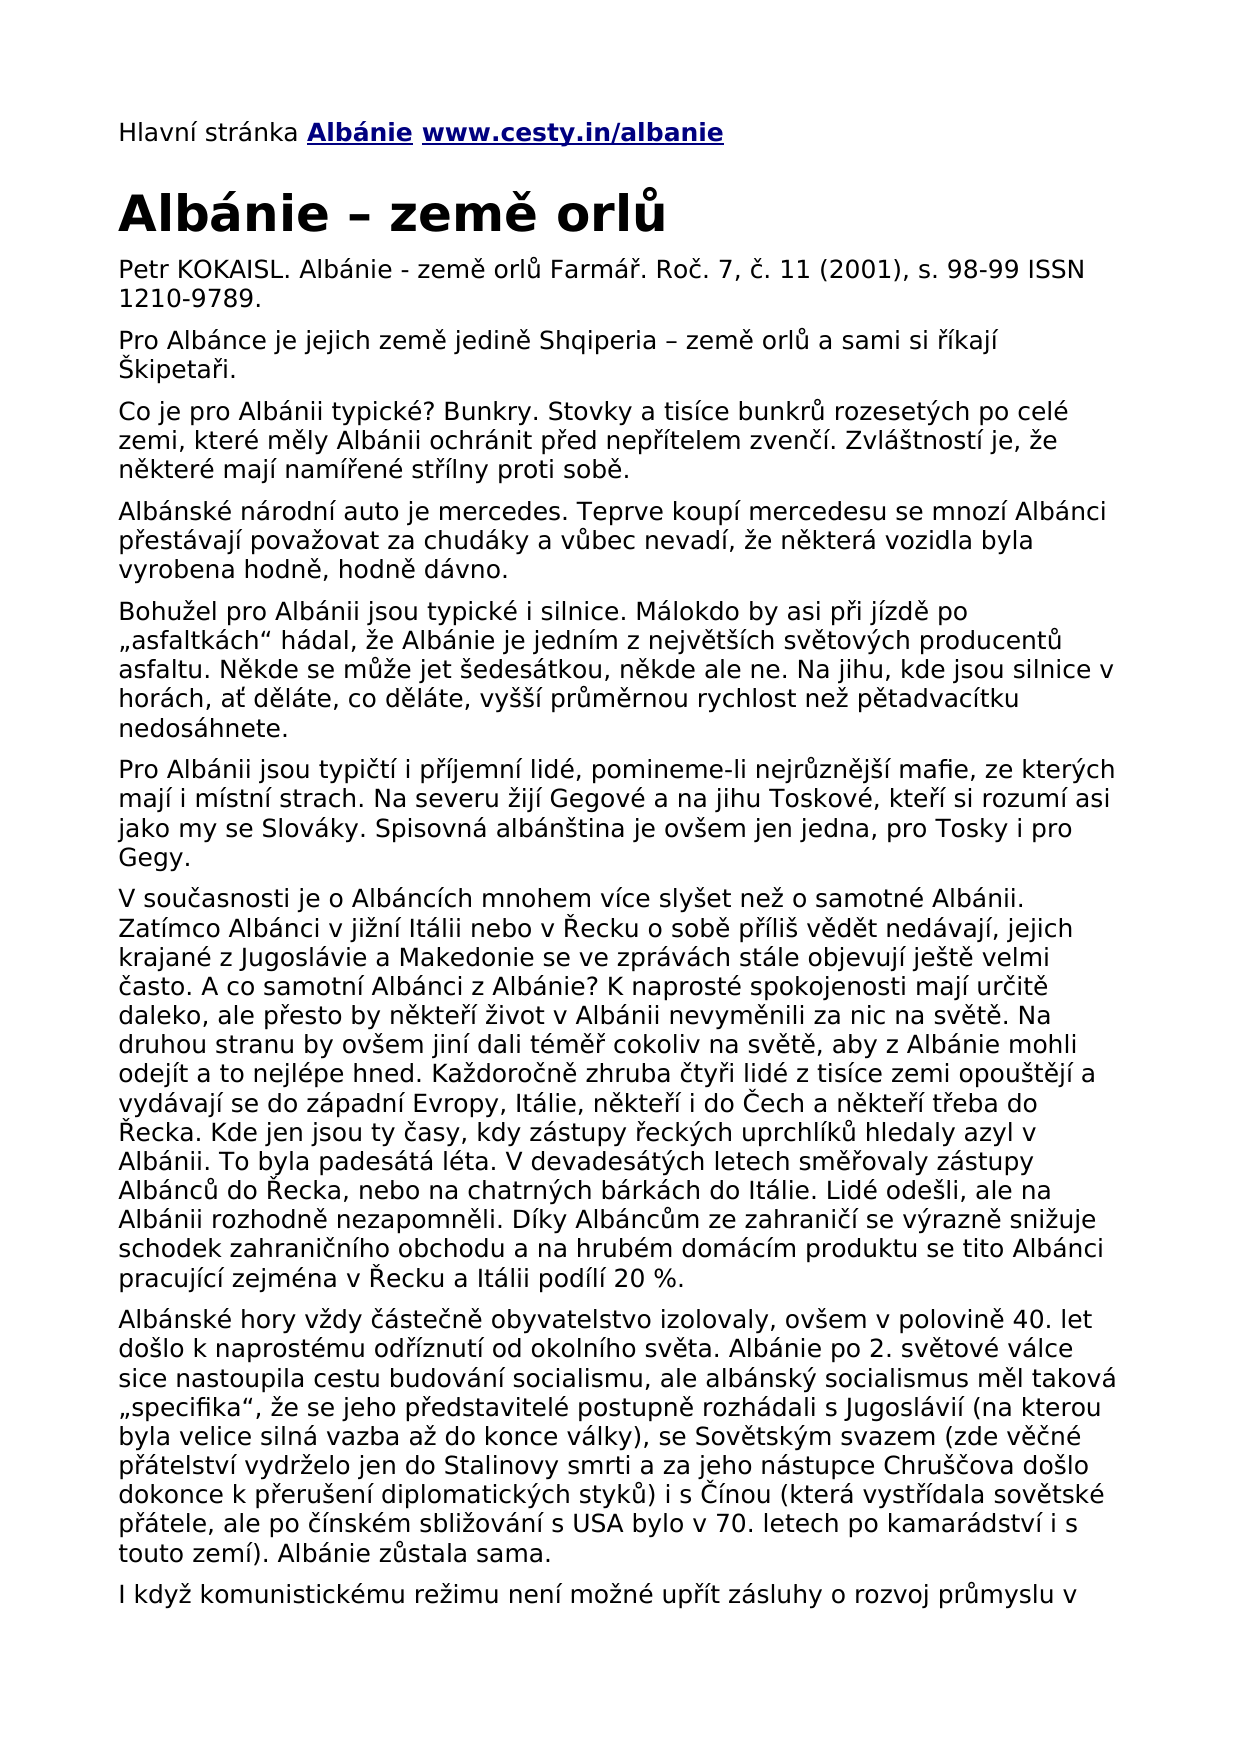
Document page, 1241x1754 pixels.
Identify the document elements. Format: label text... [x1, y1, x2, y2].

text Co je pro Albánii typické? Bunkry. Stovky a tisíce bunkrů rozesetých po celé zemi, které měly Albánii ochránit před nepřítelem zvenčí. Zvláštností je, že některé mají namířené střílny proti sobě. [118, 397, 1122, 485]
subtitle Albánie – země orlů [118, 185, 1122, 243]
text Pro Albánii jsou typičtí i příjemní lidé, pomineme-li nejrůznější mafie, ze kterých mají i místní strach. Na severu žijí Gegové a na jihu Toskové, kteří si rozumí asi jako my se Slováky. Spisovná albánština je ovšem jen jedna, pro Tosky i pro Gegy. [118, 756, 1122, 872]
text I když komunistickému režimu není možné upřít zásluhy o rozvoj průmyslu v [118, 1581, 1122, 1610]
text Albánské hory vždy částečně obyvatelstvo izolovaly, ovšem v polovině 40. let došlo k naprostému odříznutí od okolního světa. Albánie po 2. světové válce sice nastoupila cestu budování socialismu, ale albánský socialismus měl taková „specifika“, že se jeho představitelé postupně rozhádali s Jugoslávií (na kterou byla velice silná vazba až do konce války), se Sovětským svazem (zde věčné přátelství vydrželo jen do Stalinovy smrti a za jeho nástupce Chruščova došlo dokonce k přerušení diplomatických styků) i s Čínou (která vystřídala sovětské přátele, ale po čínském sbližování s USA bylo v 70. letech po kamarádství i s touto zemí). Albánie zůstala sama. [118, 1306, 1122, 1568]
text V současnosti je o Albáncích mnohem více slyšet než o samotné Albánii. Zatímco Albánci v jižní Itálii nebo v Řecku o sobě příliš vědět nedávají, jejich krajané z Jugoslávie a Makedonie se ve zprávách stále objevují ještě velmi často. A co samotní Albánci z Albánie? K naprosté spokojenosti mají určitě daleko, ale přesto by někteří život v Albánii nevyměnili za nic na světě. Na druhou stranu by ovšem jiní dali téměř cokoliv na světě, aby z Albánie mohli odejít a to nejlépe hned. Každoročně zhruba čtyři lidé z tisíce zemi opouštějí a vydávají se do západní Evropy, Itálie, někteří i do Čech a někteří třeba do Řecka. Kde jen jsou ty časy, kdy zástupy řeckých uprchlíků hledaly azyl v Albánii. To byla padesátá léta. V devadesátých letech směřovaly zástupy Albánců do Řecka, nebo na chatrných bárkách do Itálie. Lidé odešli, ale na Albánii rozhodně nezapomněli. Díky Albáncům ze zahraničí se výrazně snižuje schodek zahraničního obchodu a na hrubém domácím produktu se tito Albánci pracující zejména v Řecku a Itálii podílí 20 %. [118, 885, 1122, 1293]
text Petr KOKAISL. Albánie - země orlů Farmář. Roč. 7, č. 11 (2001), s. 98-99 ISSN 1210-9789. [118, 256, 1122, 314]
text Hlavní stránka Albánie www.cesty.in/albanie [118, 118, 1122, 147]
text Albánské národní auto je mercedes. Teprve koupí mercedesu se mnozí Albánci přestávají považovat za chudáky a vůbec nevadí, že některá vozidla byla vyrobena hodně, hodně dávno. [118, 497, 1122, 585]
text Pro Albánce je jejich země jedině Shqiperia – země orlů a sami si říkají Škipetaři. [118, 326, 1122, 385]
text Bohužel pro Albánii jsou typické i silnice. Málokdo by asi při jízdě po „asfaltkách“ hádal, že Albánie je jedním z největších světových producentů asfaltu. Někde se může jet šedesátkou, někde ale ne. Na jihu, kde jsou silnice v horách, ať děláte, co děláte, vyšší průměrnou rychlost než pětadvacítku nedosáhnete. [118, 597, 1122, 743]
